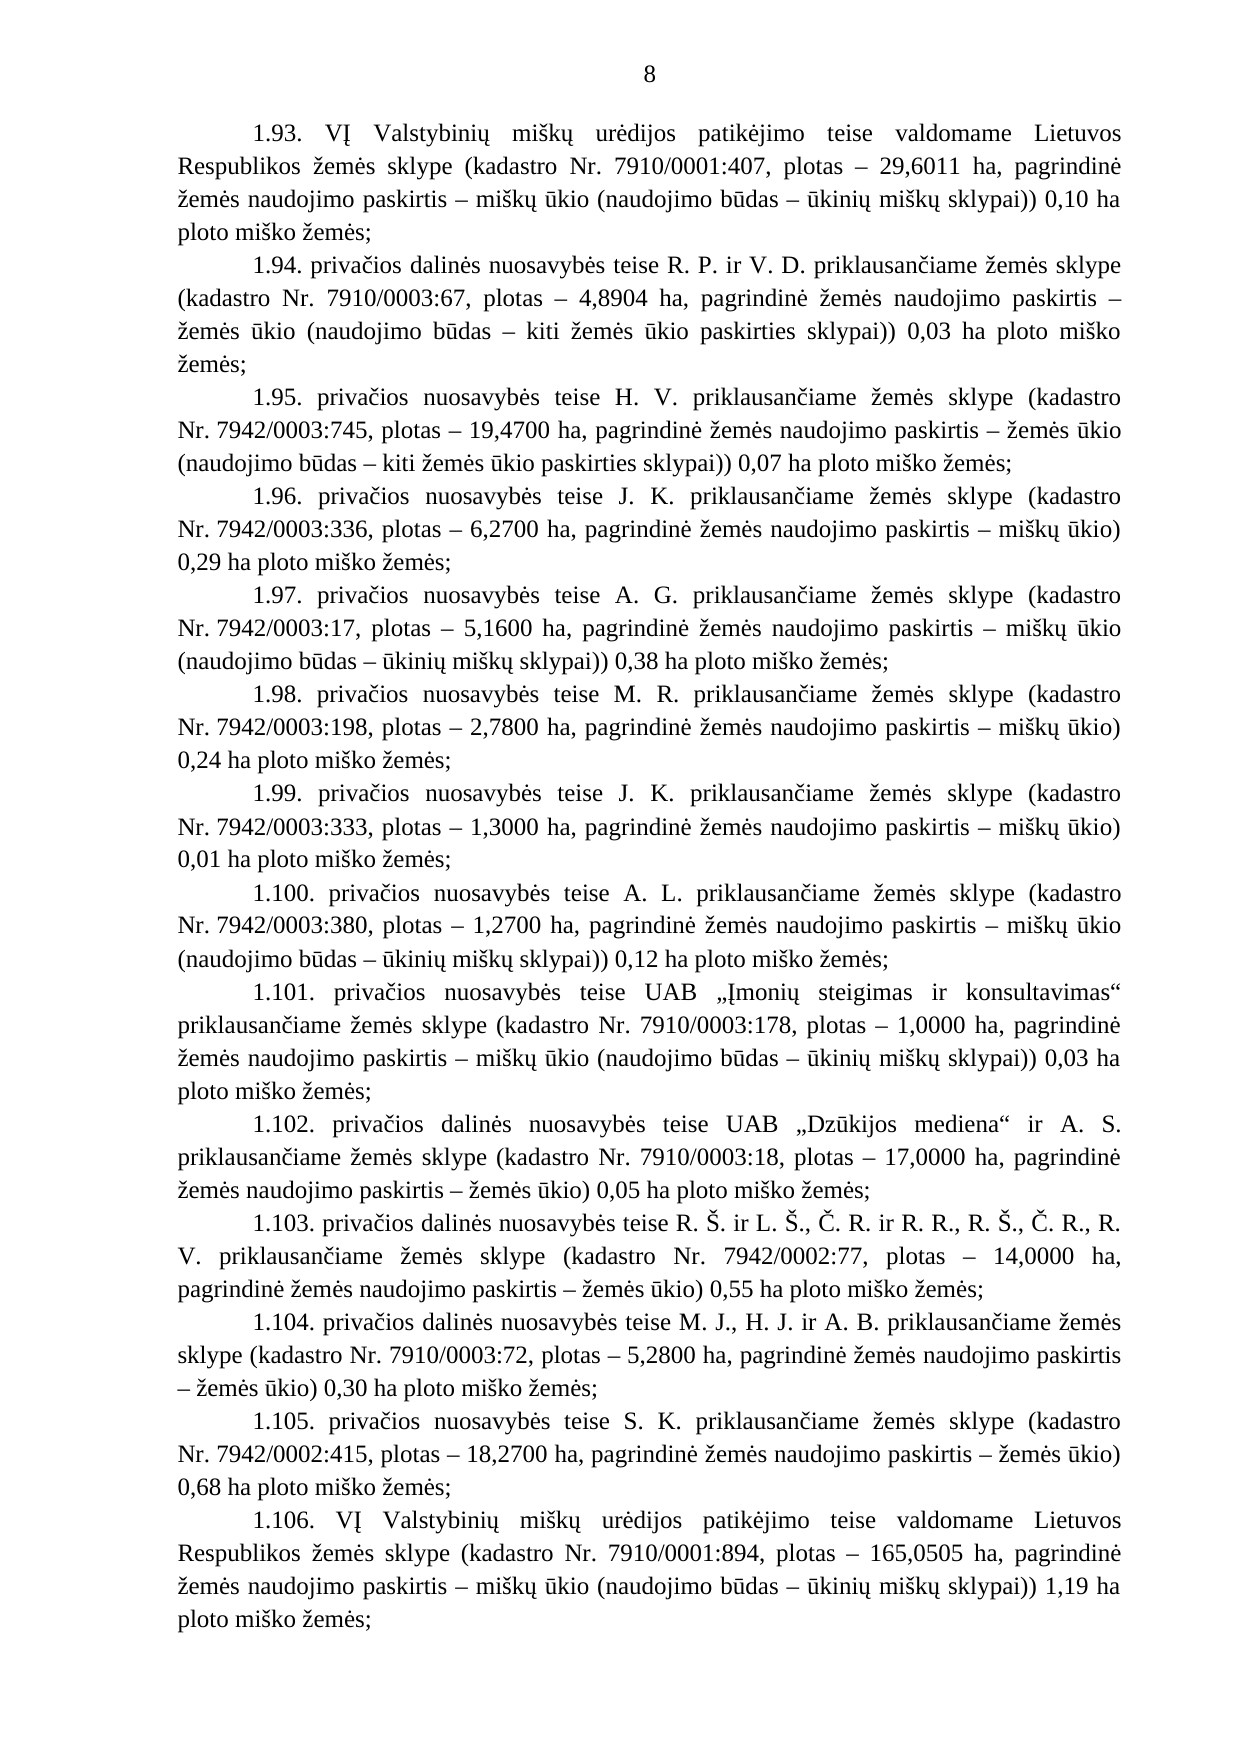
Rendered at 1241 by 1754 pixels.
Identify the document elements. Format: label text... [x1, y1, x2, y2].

text 1.93. VĮ Valstybinių miškų urėdijos patikėjimo teise valdomame Lietuvos Respublikos žemės sklype (kadastro Nr. 7910/0001:407, plotas – 29,6011 ha, pagrindinė žemės naudojimo paskirtis – miškų ūkio (naudojimo būdas – ūkinių miškų sklypai)) 0,10 ha ploto miško žemės; [177, 118, 1122, 246]
text 1.106. VĮ Valstybinių miškų urėdijos patikėjimo teise valdomame Lietuvos Respublikos žemės sklype (kadastro Nr. 7910/0001:894, plotas – 165,0505 ha, pagrindinė žemės naudojimo paskirtis – miškų ūkio (naudojimo būdas – ūkinių miškų sklypai)) 1,19 ha ploto miško žemės; [177, 1505, 1122, 1633]
text 1.99. privačios nuosavybės teise J. K. priklausančiame žemės sklype (kadastro Nr. 7942/0003:333, plotas – 1,3000 ha, pagrindinė žemės naudojimo paskirtis – miškų ūkio) 0,01 ha ploto miško žemės; [177, 778, 1122, 873]
text 1.103. privačios dalinės nuosavybės teise R. Š. ir L. Š., Č. R. ir R. R., R. Š., Č. R., R. V. priklausančiame žemės sklype (kadastro Nr. 7942/0002:77, plotas – 14,0000 ha, pagrindinė žemės naudojimo paskirtis – žemės ūkio) 0,55 ha ploto miško žemės; [177, 1208, 1122, 1303]
text 1.102. privačios dalinės nuosavybės teise UAB „Dzūkijos mediena“ ir A. S. priklausančiame žemės sklype (kadastro Nr. 7910/0003:18, plotas – 17,0000 ha, pagrindinė žemės naudojimo paskirtis – žemės ūkio) 0,05 ha ploto miško žemės; [177, 1109, 1122, 1203]
text 1.97. privačios nuosavybės teise A. G. priklausančiame žemės sklype (kadastro Nr. 7942/0003:17, plotas – 5,1600 ha, pagrindinė žemės naudojimo paskirtis – miškų ūkio (naudojimo būdas – ūkinių miškų sklypai)) 0,38 ha ploto miško žemės; [177, 580, 1122, 675]
text 1.94. privačios dalinės nuosavybės teise R. P. ir V. D. priklausančiame žemės sklype (kadastro Nr. 7910/0003:67, plotas – 4,8904 ha, pagrindinė žemės naudojimo paskirtis – žemės ūkio (naudojimo būdas – kiti žemės ūkio paskirties sklypai)) 0,03 ha ploto miško žemės; [177, 250, 1122, 378]
text 1.105. privačios nuosavybės teise S. K. priklausančiame žemės sklype (kadastro Nr. 7942/0002:415, plotas – 18,2700 ha, pagrindinė žemės naudojimo paskirtis – žemės ūkio) 0,68 ha ploto miško žemės; [177, 1406, 1122, 1501]
text 1.98. privačios nuosavybės teise M. R. priklausančiame žemės sklype (kadastro Nr. 7942/0003:198, plotas – 2,7800 ha, pagrindinė žemės naudojimo paskirtis – miškų ūkio) 0,24 ha ploto miško žemės; [177, 679, 1122, 774]
text 1.104. privačios dalinės nuosavybės teise M. J., H. J. ir A. B. priklausančiame žemės sklype (kadastro Nr. 7910/0003:72, plotas – 5,2800 ha, pagrindinė žemės naudojimo paskirtis – žemės ūkio) 0,30 ha ploto miško žemės; [177, 1307, 1122, 1402]
text 1.100. privačios nuosavybės teise A. L. priklausančiame žemės sklype (kadastro Nr. 7942/0003:380, plotas – 1,2700 ha, pagrindinė žemės naudojimo paskirtis – miškų ūkio (naudojimo būdas – ūkinių miškų sklypai)) 0,12 ha ploto miško žemės; [177, 878, 1122, 972]
text 1.95. privačios nuosavybės teise H. V. priklausančiame žemės sklype (kadastro Nr. 7942/0003:745, plotas – 19,4700 ha, pagrindinė žemės naudojimo paskirtis – žemės ūkio (naudojimo būdas – kiti žemės ūkio paskirties sklypai)) 0,07 ha ploto miško žemės; [177, 382, 1122, 477]
text 1.96. privačios nuosavybės teise J. K. priklausančiame žemės sklype (kadastro Nr. 7942/0003:336, plotas – 6,2700 ha, pagrindinė žemės naudojimo paskirtis – miškų ūkio) 0,29 ha ploto miško žemės; [177, 481, 1122, 576]
text 1.101. privačios nuosavybės teise UAB „Įmonių steigimas ir konsultavimas“ priklausančiame žemės sklype (kadastro Nr. 7910/0003:178, plotas – 1,0000 ha, pagrindinė žemės naudojimo paskirtis – miškų ūkio (naudojimo būdas – ūkinių miškų sklypai)) 0,03 ha ploto miško žemės; [177, 977, 1122, 1104]
